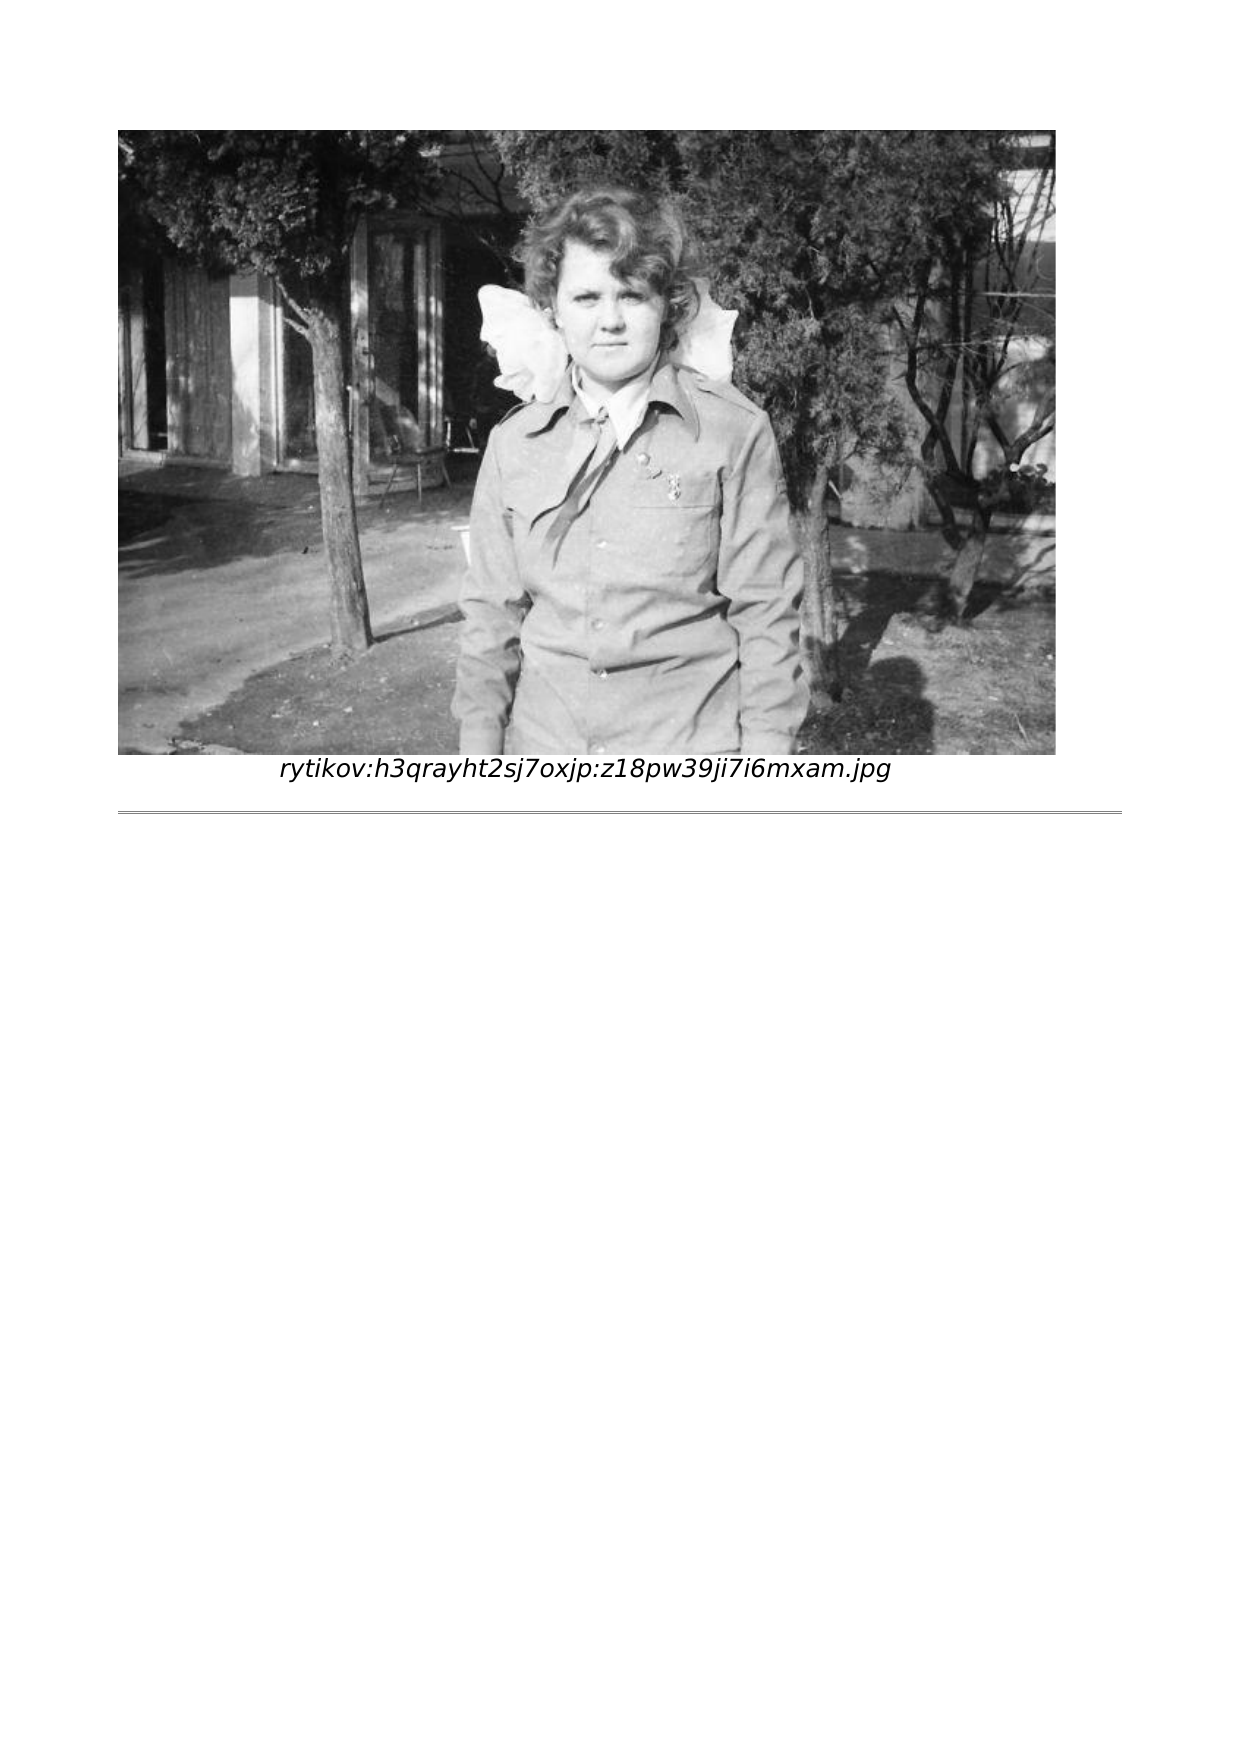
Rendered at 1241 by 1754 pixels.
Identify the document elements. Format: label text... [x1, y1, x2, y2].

text rytikov:h3qrayht2sj7oxjp:z18pw39ji7i6mxam.jpg [118, 755, 1056, 784]
picture [118, 130, 1056, 755]
